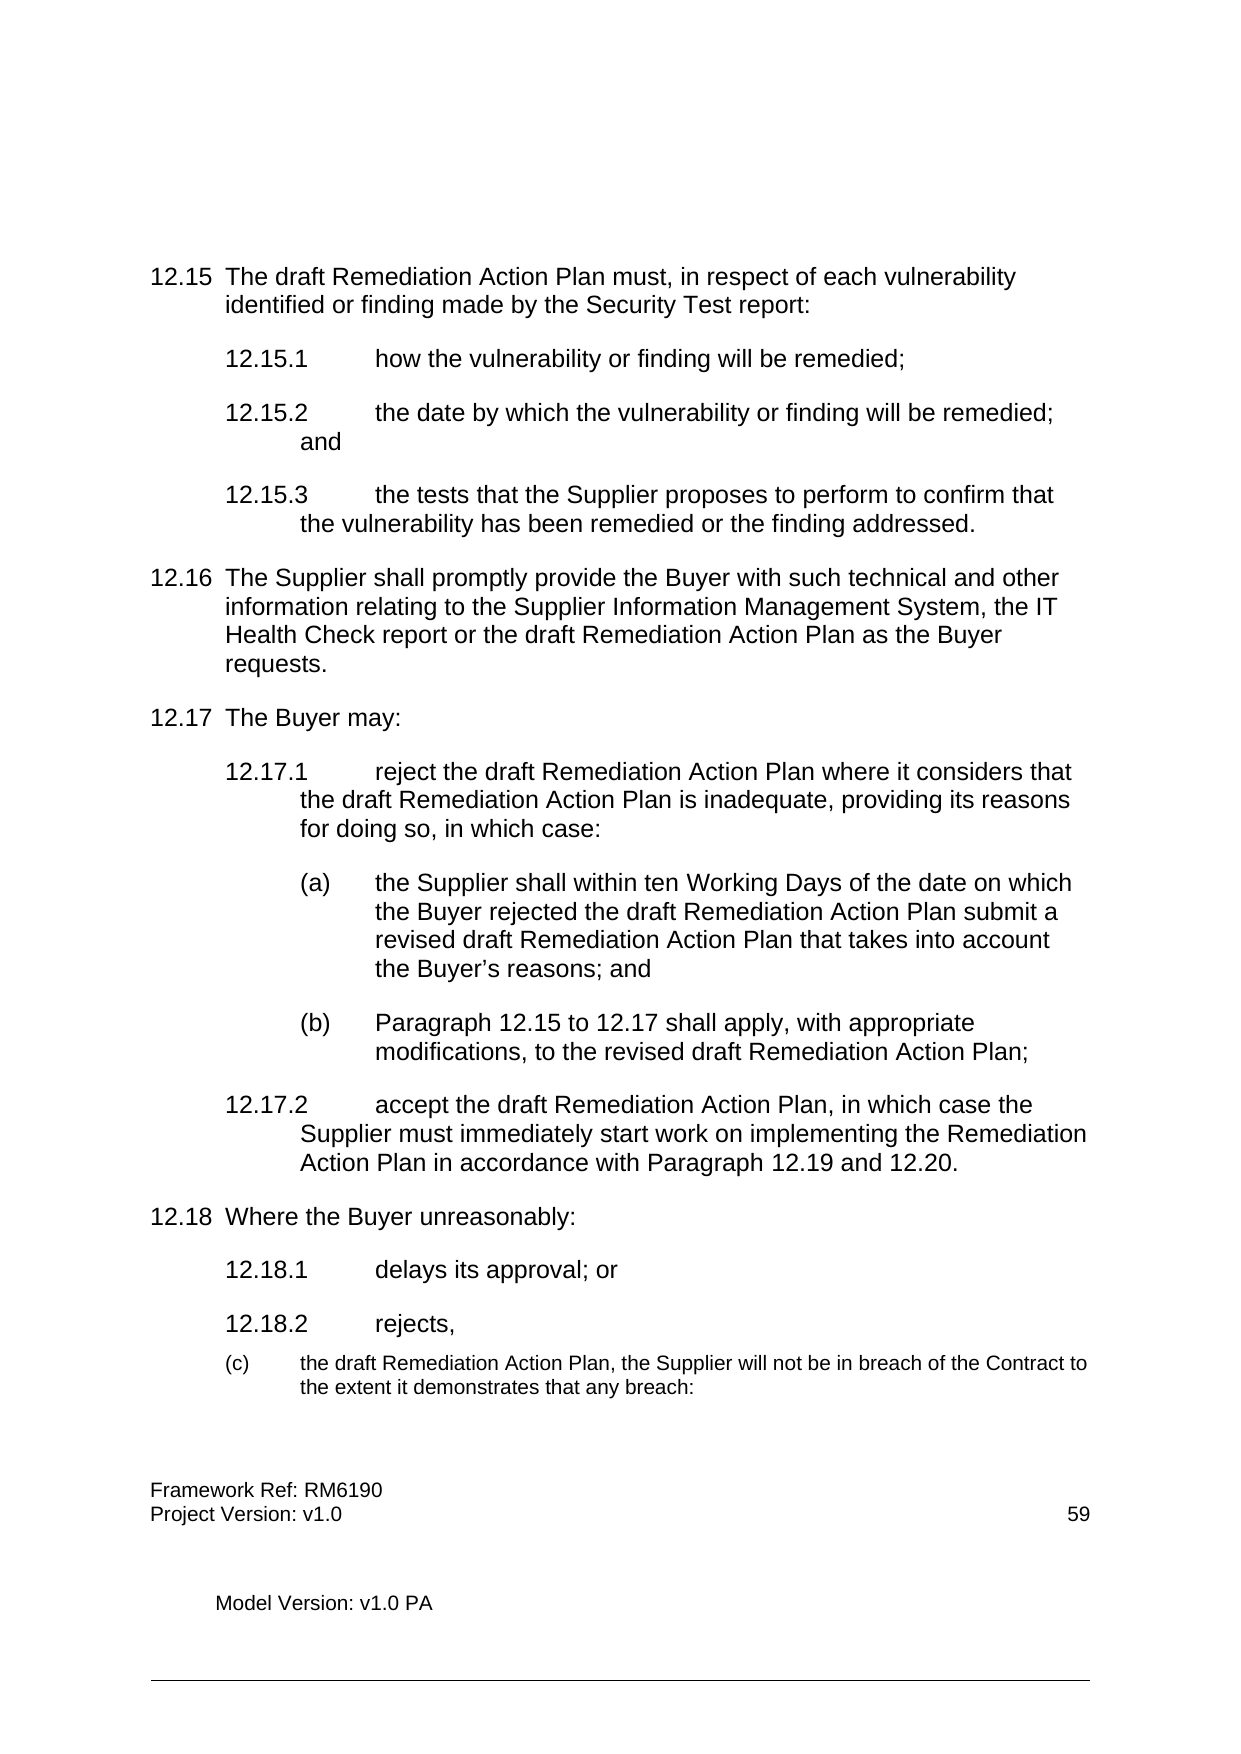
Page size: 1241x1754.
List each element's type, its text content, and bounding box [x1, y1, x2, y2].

list The Buyer may: [150, 703, 1090, 732]
list the tests that the Supplier proposes to perform to confirm that the vulnerability has been remedied or the finding addressed. [225, 481, 1090, 538]
list The Supplier shall promptly provide the Buyer with such technical and other information relating to the Supplier Information Management System, the IT Health Check report or the draft Remediation Action Plan as the Buyer requests. [150, 563, 1090, 678]
list the Supplier shall within ten Working Days of the date on which the Buyer rejected the draft Remediation Action Plan submit a revised draft Remediation Action Plan that takes into account the Buyer’s reasons; and [300, 868, 1090, 983]
list Where the Buyer unreasonably: [150, 1202, 1090, 1231]
list delays its approval; or [225, 1256, 1090, 1284]
list The draft Remediation Action Plan must, in respect of each vulnerability identified or finding made by the Security Test report: [150, 262, 1090, 319]
subtitle the draft Remediation Action Plan, the Supplier will not be in breach of the Contract to the extent it demonstrates that any breach: [225, 1351, 1090, 1398]
list rejects, [225, 1309, 1090, 1338]
list the date by which the vulnerability or finding will be remedied; and [225, 398, 1090, 456]
list accept the draft Remediation Action Plan, in which case the Supplier must immediately start work on implementing the Remediation Action Plan in accordance with Paragraph 12.19 and 12.20. [225, 1091, 1090, 1177]
list how the vulnerability or finding will be remedied; [225, 344, 1090, 373]
list reject the draft Remediation Action Plan where it considers that the draft Remediation Action Plan is inadequate, providing its reasons for doing so, in which case: [225, 757, 1090, 843]
list Paragraph 12.15 to 12.17 shall apply, with appropriate modifications, to the revised draft Remediation Action Plan; [300, 1008, 1090, 1066]
